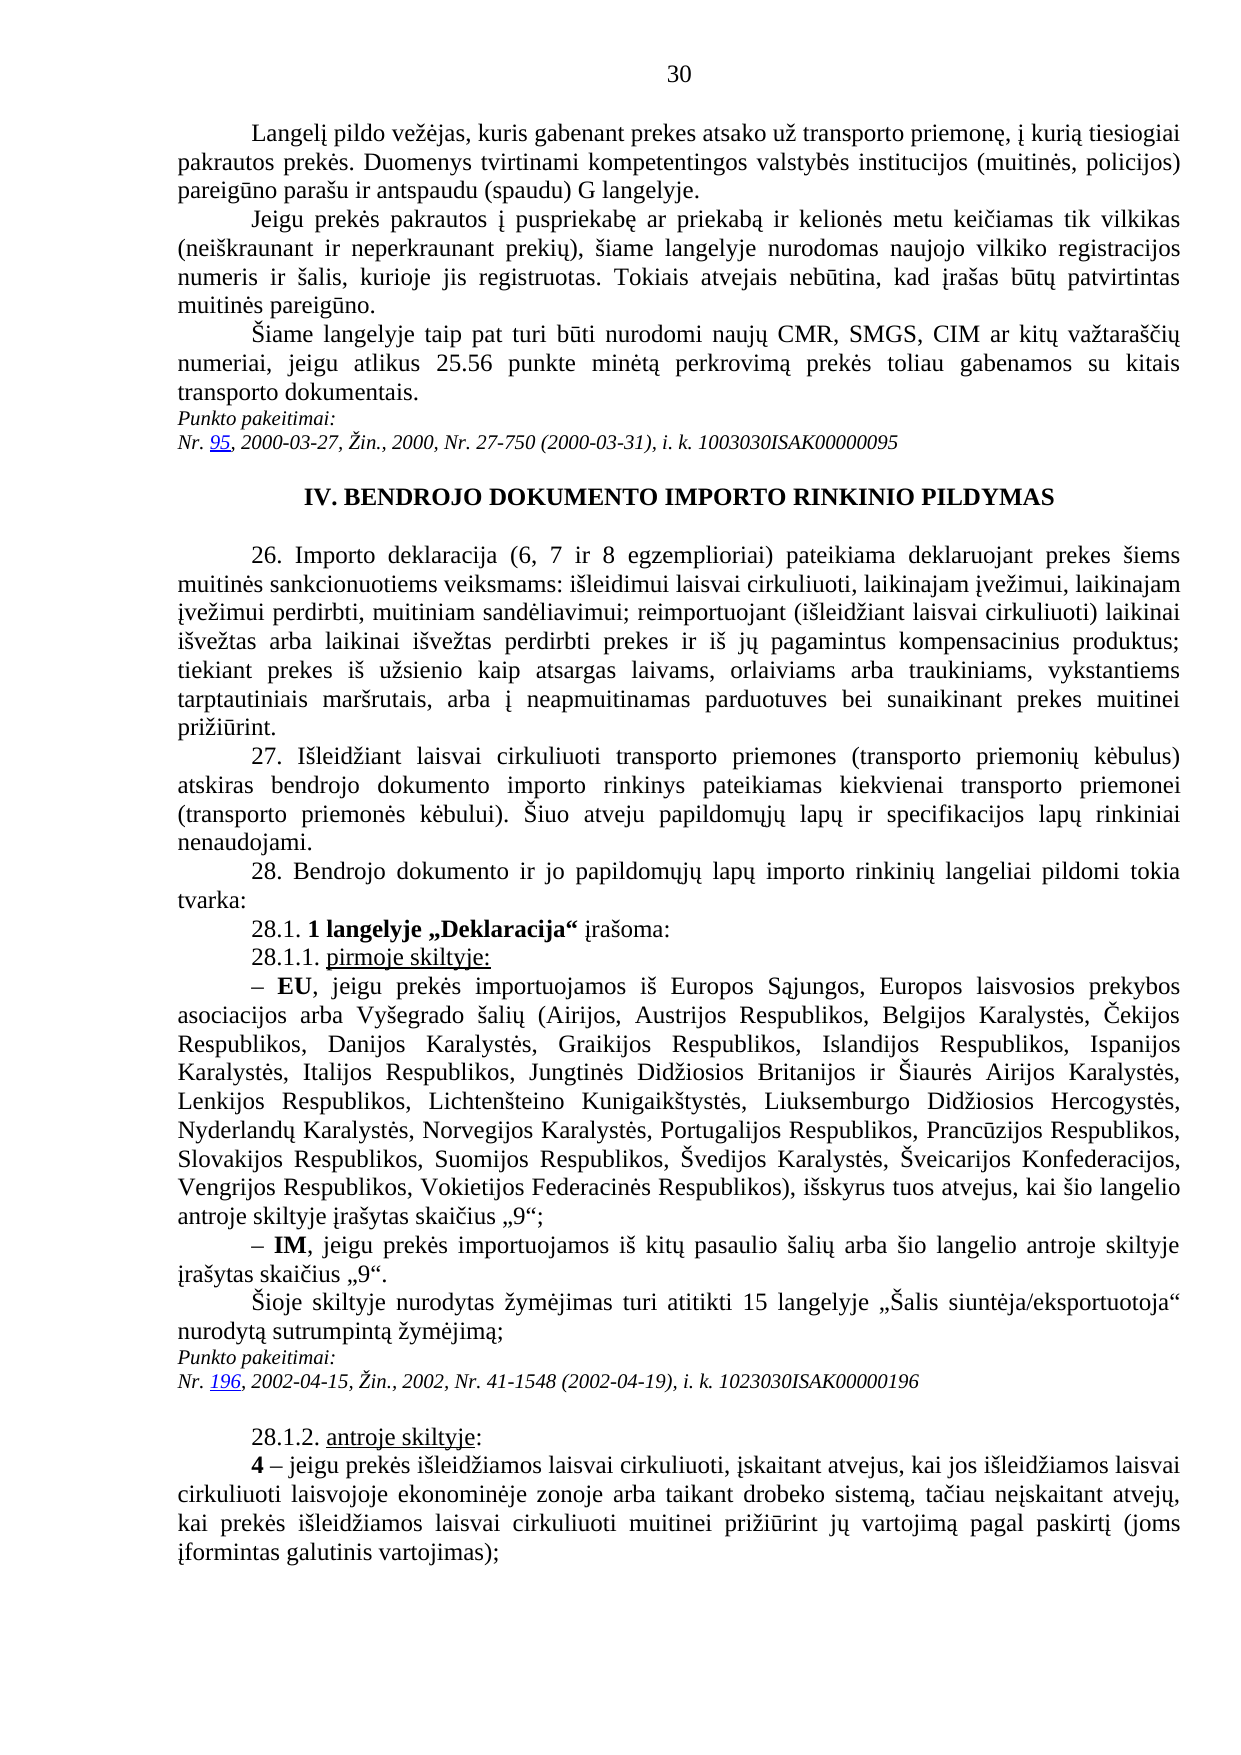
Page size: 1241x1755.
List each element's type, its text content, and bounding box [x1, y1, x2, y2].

text 26. Importo deklaracija (6, 7 ir 8 egzemplioriai) pateikiama deklaruojant prekes šiems muitinės sankcionuotiems veiksmams: išleidimui laisvai cirkuliuoti, laikinajam įvežimui, laikinajam įvežimui perdirbti, muitiniam sandėliavimui; reimportuojant (išleidžiant laisvai cirkuliuoti) laikinai išvežtas arba laikinai išvežtas perdirbti prekes ir iš jų pagamintus kompensacinius produktus; tiekiant prekes iš užsienio kaip atsargas laivams, orlaiviams arba traukiniams, vykstantiems tarptautiniais maršrutais, arba į neapmuitinamas parduotuves bei sunaikinant prekes muitinei prižiūrint. [177, 540, 1181, 741]
text 28.1.2. antroje skiltyje: [177, 1422, 1181, 1451]
text Punkto pakeitimai: [177, 406, 1181, 430]
text Šioje skiltyje nurodytas žymėjimas turi atitikti 15 langelyje „Šalis siuntėja/eksportuotoja“ nurodytą sutrumpintą žymėjimą; [177, 1287, 1181, 1345]
text 28.1. 1 langelyje „Deklaracija“ įrašoma: [177, 914, 1181, 942]
text Nr. 95, 2000-03-27, Žin., 2000, Nr. 27-750 (2000-03-31), i. k. 1003030ISAK00000095 [177, 430, 1181, 454]
text Langelį pildo vežėjas, kuris gabenant prekes atsako už transporto priemonę, į kurią tiesiogiai pakrautos prekės. Duomenys tvirtinami kompetentingos valstybės institucijos (muitinės, policijos) pareigūno parašu ir antspaudu (spaudu) G langelyje. [177, 118, 1181, 204]
text Šiame langelyje taip pat turi būti nurodomi naujų CMR, SMGS, CIM ar kitų važtaraščių numeriai, jeigu atlikus 25.56 punkte minėtą perkrovimą prekės toliau gabenamos su kitais transporto dokumentais. [177, 319, 1181, 406]
text – EU, jeigu prekės importuojamos iš Europos Sąjungos, Europos laisvosios prekybos asociacijos arba Vyšegrado šalių (Airijos, Austrijos Respublikos, Belgijos Karalystės, Čekijos Respublikos, Danijos Karalystės, Graikijos Respublikos, Islandijos Respublikos, Ispanijos Karalystės, Italijos Respublikos, Jungtinės Didžiosios Britanijos ir Šiaurės Airijos Karalystės, Lenkijos Respublikos, Lichtenšteino Kunigaikštystės, Liuksemburgo Didžiosios Hercogystės, Nyderlandų Karalystės, Norvegijos Karalystės, Portugalijos Respublikos, Prancūzijos Respublikos, Slovakijos Respublikos, Suomijos Respublikos, Švedijos Karalystės, Šveicarijos Konfederacijos, Vengrijos Respublikos, Vokietijos Federacinės Respublikos), išskyrus tuos atvejus, kai šio langelio antroje skiltyje įrašytas skaičius „9“; [177, 971, 1181, 1230]
text Jeigu prekės pakrautos į puspriekabę ar priekabą ir kelionės metu keičiamas tik vilkikas (neiškraunant ir neperkraunant prekių), šiame langelyje nurodomas naujojo vilkiko registracijos numeris ir šalis, kurioje jis registruotas. Tokiais atvejais nebūtina, kad įrašas būtų patvirtintas muitinės pareigūno. [177, 204, 1181, 319]
text 4 – jeigu prekės išleidžiamos laisvai cirkuliuoti, įskaitant atvejus, kai jos išleidžiamos laisvai cirkuliuoti laisvojoje ekonominėje zonoje arba taikant drobeko sistemą, tačiau neįskaitant atvejų, kai prekės išleidžiamos laisvai cirkuliuoti muitinei prižiūrint jų vartojimą pagal paskirtį (joms įformintas galutinis vartojimas); [177, 1451, 1181, 1566]
text 28.1.1. pirmoje skiltyje: [177, 942, 1181, 971]
text 27. Išleidžiant laisvai cirkuliuoti transporto priemones (transporto priemonių kėbulus) atskiras bendrojo dokumento importo rinkinys pateikiamas kiekvienai transporto priemonei (transporto priemonės kėbului). Šiuo atveju papildomųjų lapų ir specifikacijos lapų rinkiniai nenaudojami. [177, 741, 1181, 856]
text – IM, jeigu prekės importuojamos iš kitų pasaulio šalių arba šio langelio antroje skiltyje įrašytas skaičius „9“. [177, 1230, 1181, 1287]
text Punkto pakeitimai: [177, 1345, 1181, 1369]
text Nr. 196, 2002-04-15, Žin., 2002, Nr. 41-1548 (2002-04-19), i. k. 1023030ISAK00000196 [177, 1369, 1181, 1393]
text 28. Bendrojo dokumento ir jo papildomųjų lapų importo rinkinių langeliai pildomi tokia tvarka: [177, 856, 1181, 914]
text IV. BENDROJO DOKUMENTO IMPORTO RINKINIO PILDYMAS [177, 482, 1181, 511]
